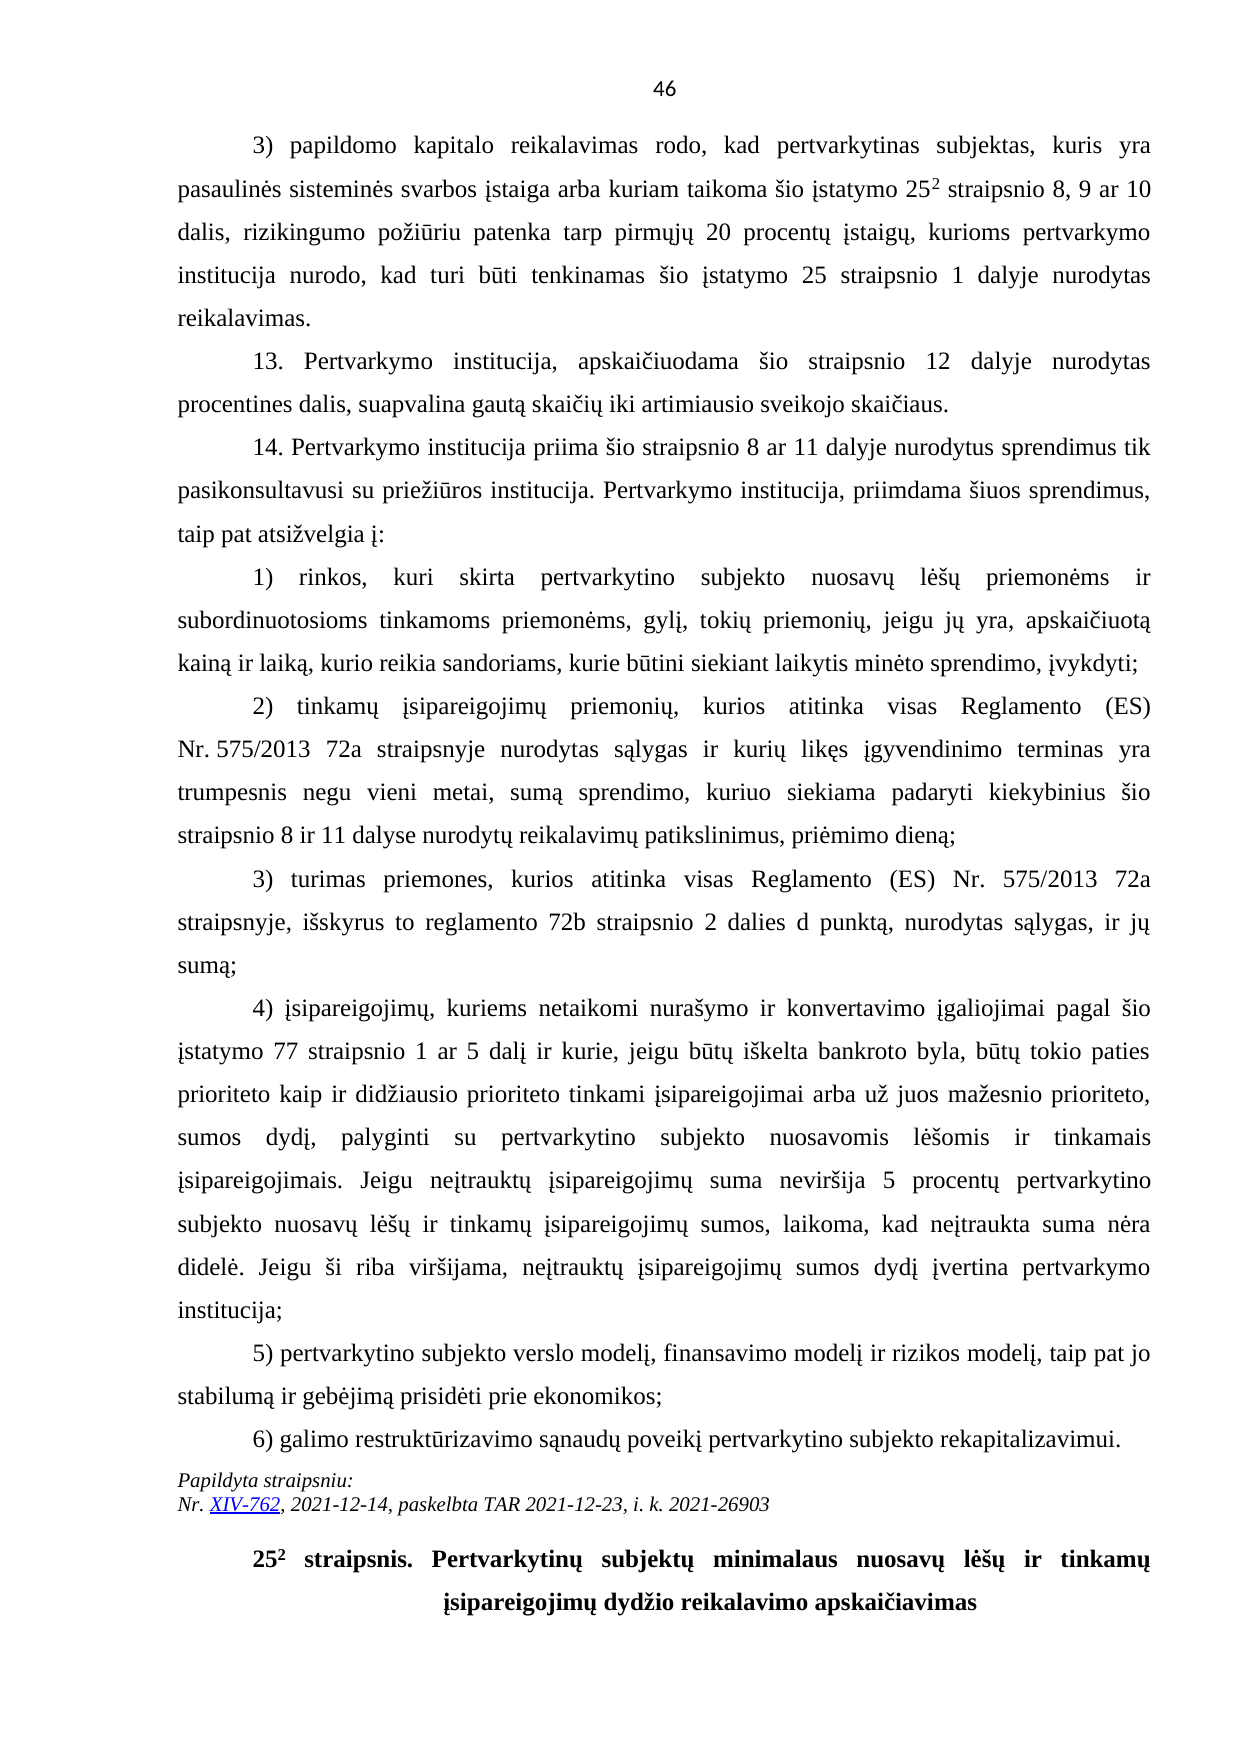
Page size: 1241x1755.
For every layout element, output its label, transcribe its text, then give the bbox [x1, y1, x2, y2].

text 13. Pertvarkymo institucija, apskaičiuodama šio straipsnio 12 dalyje nurodytas procentines dalis, suapvalina gautą skaičių iki artimiausio sveikojo skaičiaus. [177, 346, 1152, 418]
text 6) galimo restruktūrizavimo sąnaudų poveikį pertvarkytino subjekto rekapitalizavimui. [177, 1424, 1152, 1453]
text 3) papildomo kapitalo reikalavimas rodo, kad pertvarkytinas subjektas, kuris yra pasaulinės sisteminės svarbos įstaiga arba kuriam taikoma šio įstatymo 252 straipsnio 8, 9 ar 10 dalis, rizikingumo požiūriu patenka tarp pirmųjų 20 procentų įstaigų, kurioms pertvarkymo institucija nurodo, kad turi būti tenkinamas šio įstatymo 25 straipsnio 1 dalyje nurodytas reikalavimas. [177, 131, 1152, 332]
text 2) tinkamų įsipareigojimų priemonių, kurios atitinka visas Reglamento (ES) Nr. 575/2013 72a straipsnyje nurodytas sąlygas ir kurių likęs įgyvendinimo terminas yra trumpesnis negu vieni metai, sumą sprendimo, kuriuo siekiama padaryti kiekybinius šio straipsnio 8 ir 11 dalyse nurodytų reikalavimų patikslinimus, priėmimo dieną; [177, 691, 1152, 849]
text Papildyta straipsniu: [177, 1467, 1152, 1492]
text 14. Pertvarkymo institucija priima šio straipsnio 8 ar 11 dalyje nurodytus sprendimus tik pasikonsultavusi su priežiūros institucija. Pertvarkymo institucija, priimdama šiuos sprendimus, taip pat atsižvelgia į: [177, 432, 1152, 547]
text 4) įsipareigojimų, kuriems netaikomi nurašymo ir konvertavimo įgaliojimai pagal šio įstatymo 77 straipsnio 1 ar 5 dalį ir kurie, jeigu būtų iškelta bankroto byla, būtų tokio paties prioriteto kaip ir didžiausio prioriteto tinkami įsipareigojimai arba už juos mažesnio prioriteto, sumos dydį, palyginti su pertvarkytino subjekto nuosavomis lėšomis ir tinkamais įsipareigojimais. Jeigu neįtrauktų įsipareigojimų suma neviršija 5 procentų pertvarkytino subjekto nuosavų lėšų ir tinkamų įsipareigojimų sumos, laikoma, kad neįtraukta suma nėra didelė. Jeigu ši riba viršijama, neįtrauktų įsipareigojimų sumos dydį įvertina pertvarkymo institucija; [177, 993, 1152, 1324]
text 5) pertvarkytino subjekto verslo modelį, finansavimo modelį ir rizikos modelį, taip pat jo stabilumą ir gebėjimą prisidėti prie ekonomikos; [177, 1338, 1152, 1410]
text Nr. XIV-762, 2021-12-14, paskelbta TAR 2021-12-23, i. k. 2021-26903 [177, 1492, 1152, 1516]
text 1) rinkos, kuri skirta pertvarkytino subjekto nuosavų lėšų priemonėms ir subordinuotosioms tinkamoms priemonėms, gylį, tokių priemonių, jeigu jų yra, apskaičiuotą kainą ir laiką, kurio reikia sandoriams, kurie būtini siekiant laikytis minėto sprendimo, įvykdyti; [177, 562, 1152, 677]
text 3) turimas priemones, kurios atitinka visas Reglamento (ES) Nr. 575/2013 72a straipsnyje, išskyrus to reglamento 72b straipsnio 2 dalies d punktą, nurodytas sąlygas, ir jų sumą; [177, 864, 1152, 979]
text 252 straipsnis. Pertvarkytinų subjektų minimalaus nuosavų lėšų ir tinkamų įsipareigojimų dydžio reikalavimo apskaičiavimas [252, 1544, 1152, 1616]
